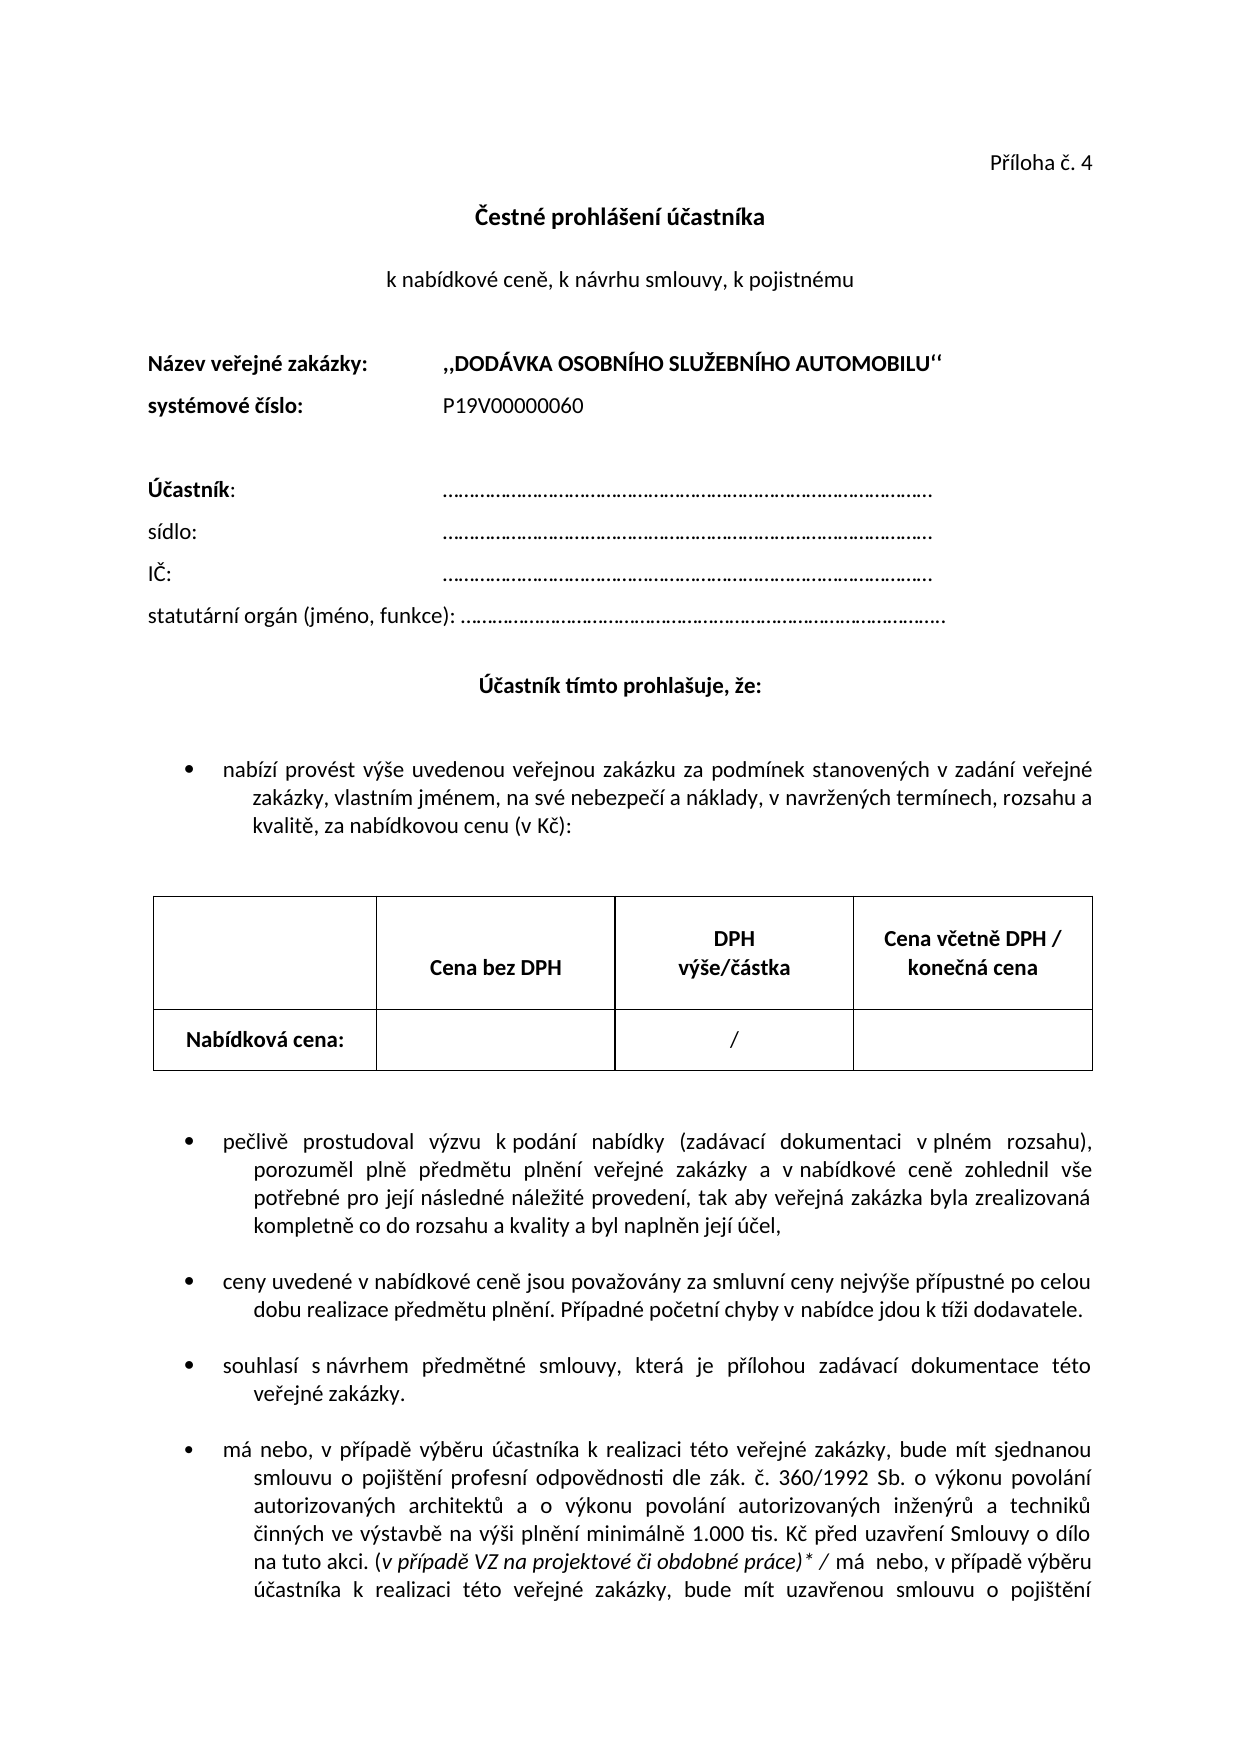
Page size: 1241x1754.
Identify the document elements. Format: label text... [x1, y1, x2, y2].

text sídlo: ………………………………………………………………………………… [148, 517, 1093, 545]
text systémové číslo: P19V00000060 [148, 391, 1093, 419]
list nabízí provést výše uvedenou veřejnou zakázku za podmínek stanovených v zadání veřejné zakázky, vlastním jménem, na své nebezpečí a náklady, v navržených termínech, rozsahu a kvalitě, za nabídkovou cenu (v Kč): [185, 755, 1093, 839]
text Čestné prohlášení účastníka [148, 201, 1093, 231]
text k nabídkové ceně, k návrhu smlouvy, k pojistnému [148, 265, 1093, 293]
table_header Cena bez DPH [377, 897, 614, 1009]
table_cell [377, 1010, 614, 1070]
table_header DPH výše/částka [616, 897, 853, 1009]
text Účastník: ………………………………………………………………………………… [148, 475, 1093, 503]
table_header Cena včetně DPH / konečná cena [854, 897, 1092, 1009]
list pečlivě prostudoval výzvu k podání nabídky (zadávací dokumentaci v plném rozsahu), porozuměl plně předmětu plnění veřejné zakázky a v nabídkové ceně zohlednil vše potřebné pro její následné náležité provedení, tak aby veřejná zakázka byla zrealizovaná kompletně co do rozsahu a kvality a byl naplněn její účel, [185, 1127, 1093, 1239]
text Příloha č. 4 [148, 148, 1093, 176]
table_header [154, 897, 376, 1009]
table_cell Nabídková cena: [154, 1010, 376, 1070]
text Název veřejné zakázky: ,,DODÁVKA OSOBNÍHO SLUŽEBNÍHO AUTOMOBILU‘‘ [148, 349, 1093, 377]
list souhlasí s návrhem předmětné smlouvy, která je přílohou zadávací dokumentace této veřejné zakázky. [185, 1351, 1093, 1407]
text statutární orgán (jméno, funkce): ……………………………………………………………………………….. [148, 601, 1093, 629]
table_cell / [616, 1010, 853, 1070]
list ceny uvedené v nabídkové ceně jsou považovány za smluvní ceny nejvýše přípustné po celou dobu realizace předmětu plnění. Případné početní chyby v nabídce jdou k tíži dodavatele. [185, 1267, 1093, 1323]
table_cell [854, 1010, 1092, 1070]
text IČ: ………………………………………………………………………………… [148, 559, 1093, 587]
text Účastník tímto prohlašuje, že: [148, 671, 1093, 699]
list má nebo, v případě výběru účastníka k realizaci této veřejné zakázky, bude mít sjednanou smlouvu o pojištění profesní odpovědnosti dle zák. č. 360/1992 Sb. o výkonu povolání autorizovaných architektů a o výkonu povolání autorizovaných inženýrů a techniků činných ve výstavbě na výši plnění minimálně 1.000 tis. Kč před uzavření Smlouvy o dílo na tuto akci. (v případě VZ na projektové či obdobné práce)* / má nebo, v případě výběru účastníka k realizaci této veřejné zakázky, bude mít uzavřenou smlouvu o pojištění [185, 1435, 1093, 1603]
